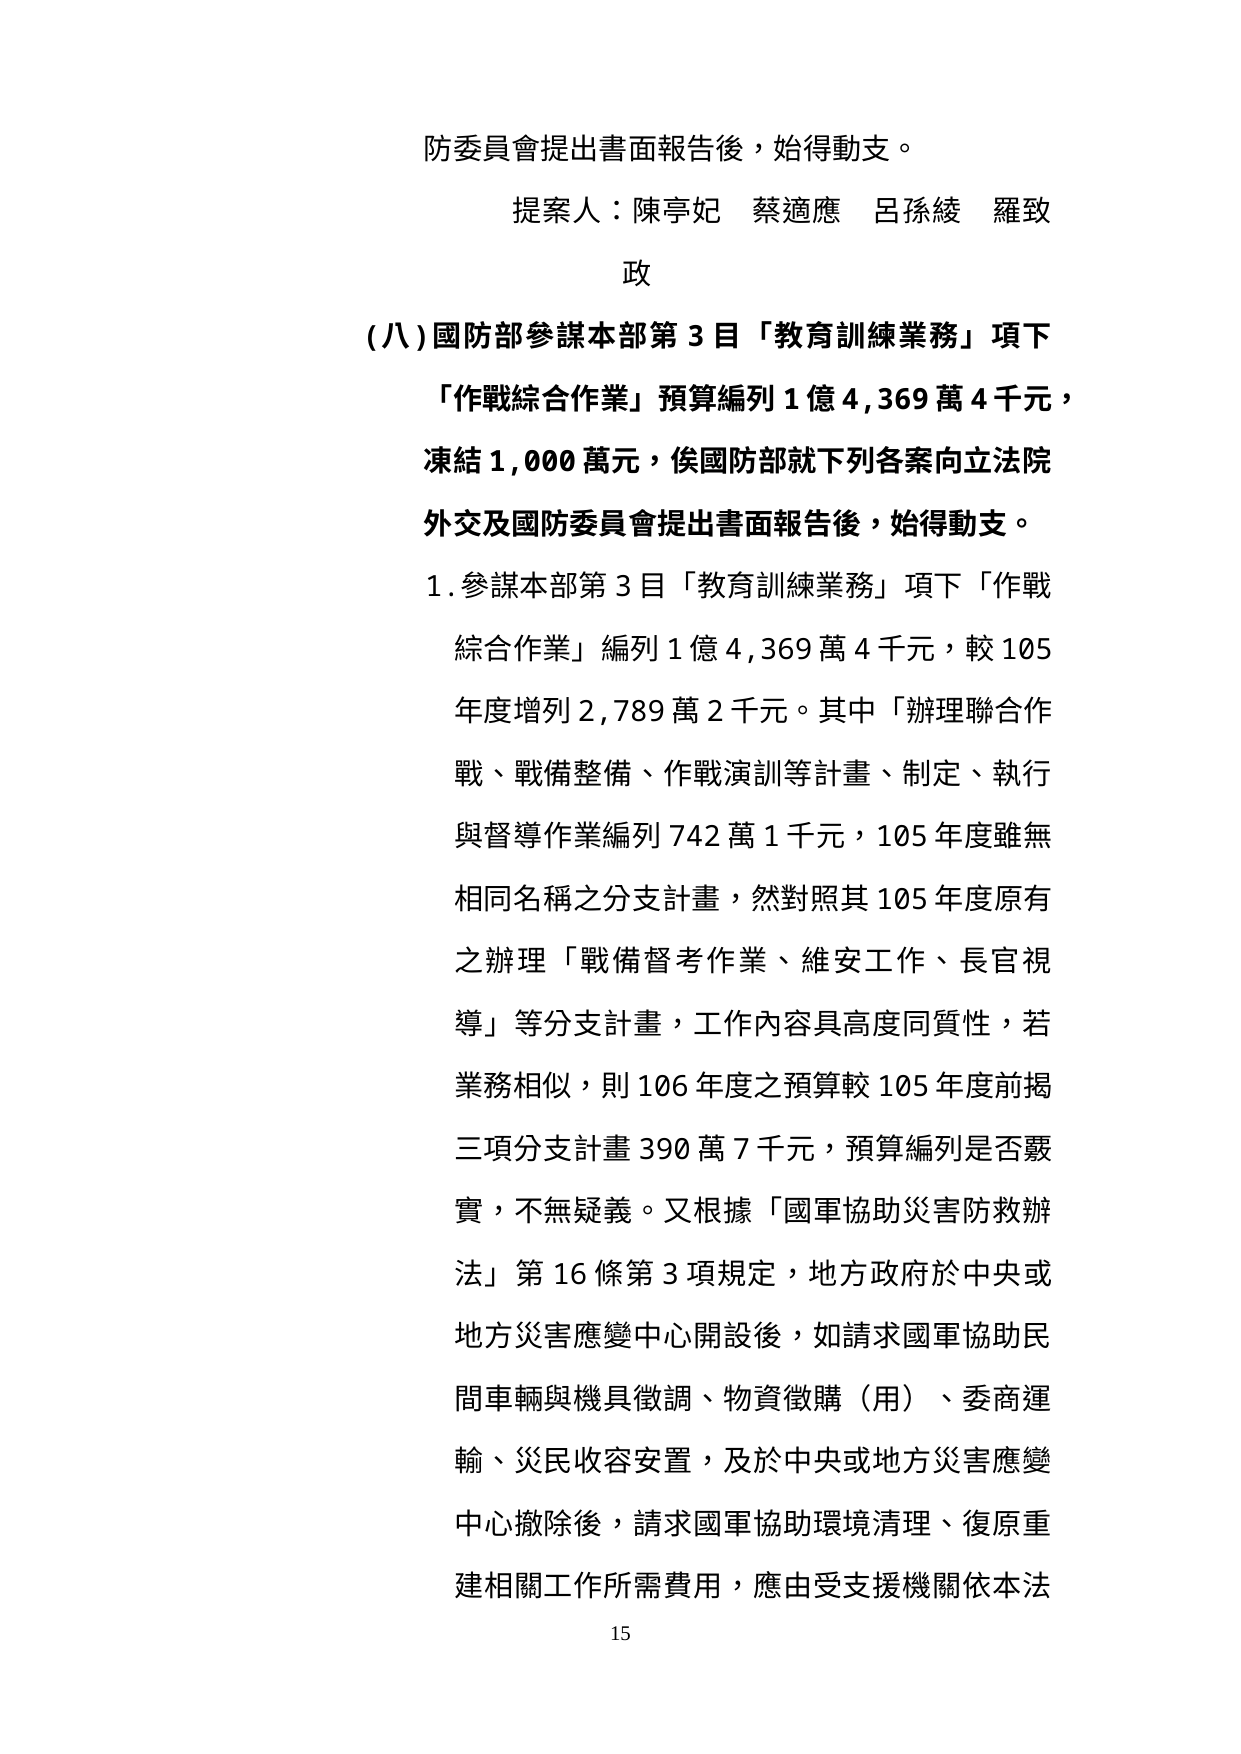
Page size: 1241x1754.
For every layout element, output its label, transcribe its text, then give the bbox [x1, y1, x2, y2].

text 提案人：陳亭妃 蔡適應 呂孫綾 羅致政 [512, 167, 1053, 292]
text (八)國防部參謀本部第3目「教育訓練業務」項下「作戰綜合作業」預算編列1億4,369萬4千元，凍結1,000萬元，俟國防部就下列各案向立法院外交及國防委員會提出書面報告後，始得動支。 [362, 292, 1053, 542]
text (七)國防部對志願士兵志願留營續服發給留營慰助金制度自104年4月實施以來，申辦情形並未如預期，尤其105年度至8月底止實際發給人數及金額與年度預計數差距頗大，接續的106年度對志願士兵志願留營續服是否已積極檢討改善？為此，爰針對國防部參謀本部第3目「教育訓練業務」項下「教育行政」預算編列8億8,330萬5千元中，凍結100萬元，俟國防部向立法院外交及國防委員會提出書面報告後，始得動支。 [362, 105, 1053, 167]
text 1.參謀本部第3目「教育訓練業務」項下「作戰綜合作業」編列1億4,369萬4千元，較105年度增列2,789萬2千元。其中「辦理聯合作戰、戰備整備、作戰演訓等計畫、制定、執行與督導作業編列742萬1千元，105年度雖無相同名稱之分支計畫，然對照其105年度原有之辦理「戰備督考作業、維安工作、長官視導」等分支計畫，工作內容具高度同質性，若業務相似，則106年度之預算較105年度前揭三項分支計畫390萬7千元，預算編列是否覈實，不無疑義。又根據「國軍協助災害防救辦法」第16條第3項規定，地方政府於中央或地方災害應變中心開設後，如請求國軍協助民間車輛與機具徵調、物資徵購（用）、委商運輸、災民收容安置，及於中央或地方災害應變中心撤除後，請求國軍協助環境清理、復原重建相關工作所需費用，應由受支援機關依本法 [425, 542, 1053, 1605]
